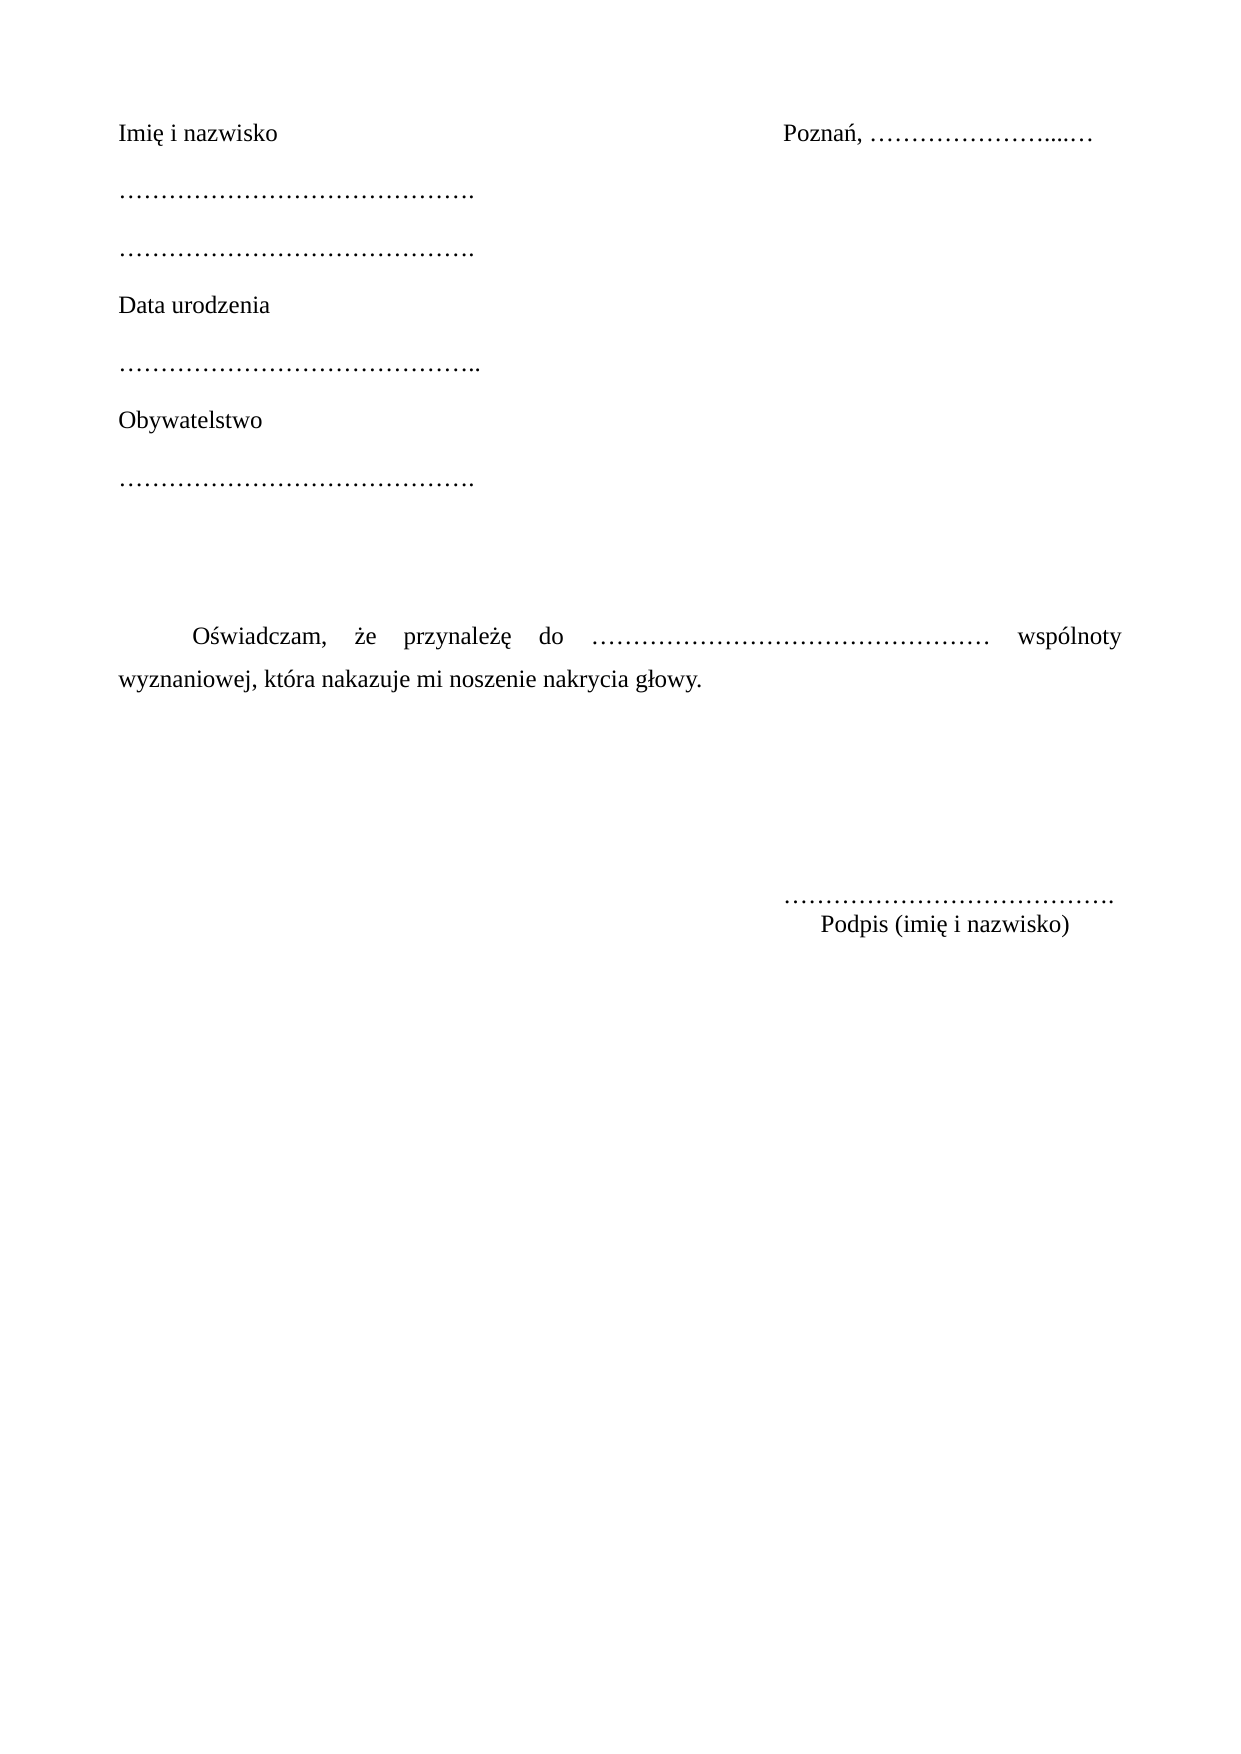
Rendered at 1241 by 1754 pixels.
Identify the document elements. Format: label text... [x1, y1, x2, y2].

text Podpis (imię i nazwisko) [118, 909, 1122, 937]
text …………………………………….. [118, 348, 1122, 377]
text Obywatelstwo [118, 406, 1122, 434]
text Data urodzenia [118, 291, 1122, 319]
text Imię i nazwisko Poznań, …………………....… [118, 118, 1122, 147]
text Oświadczam, że przynależę do ………………………………………… wspólnoty wyznaniowej, która nakazuje mi noszenie nakrycia głowy. [118, 621, 1122, 693]
text …………………………………. [118, 880, 1122, 909]
text ……………………………………. [118, 176, 1122, 204]
text ……………………………………. [118, 233, 1122, 262]
text ……………………………………. [118, 463, 1122, 492]
